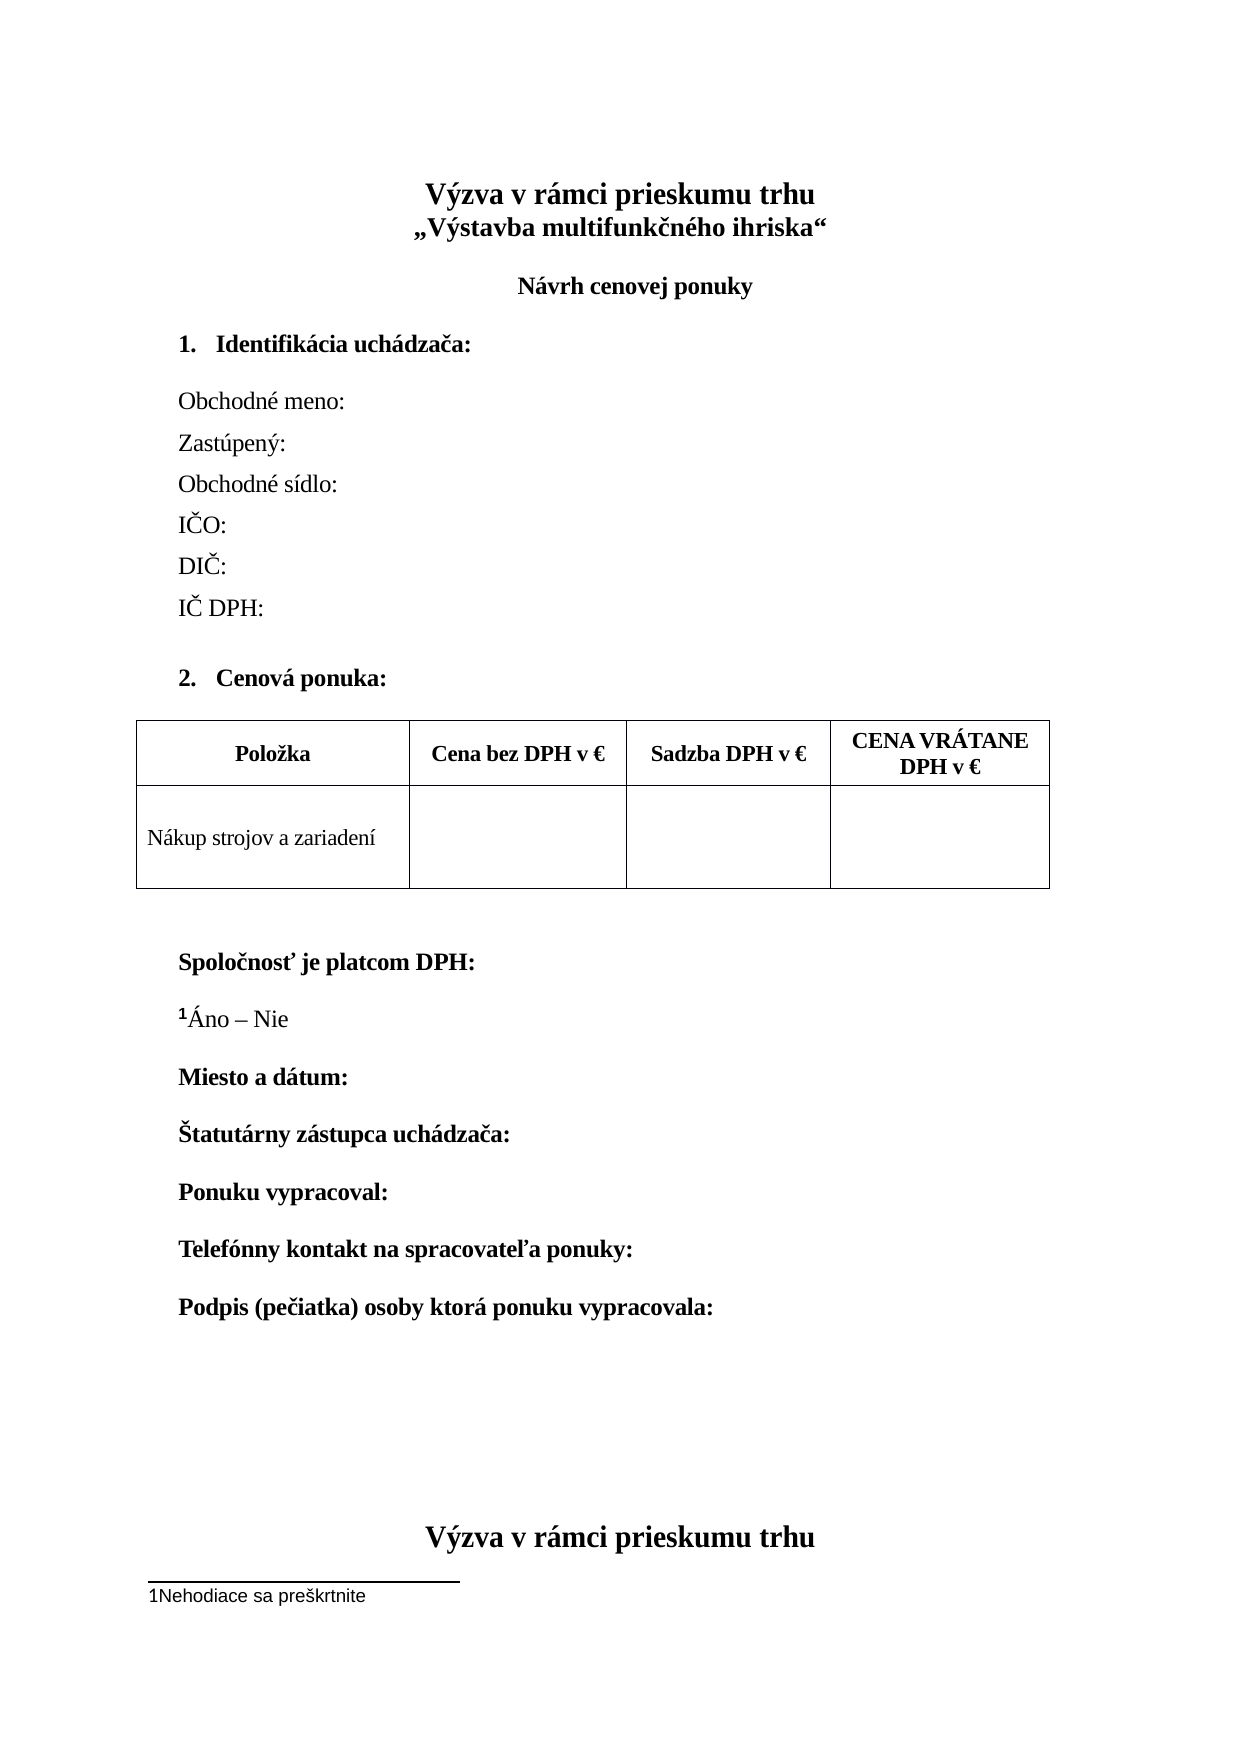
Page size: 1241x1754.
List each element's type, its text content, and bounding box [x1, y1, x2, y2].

list Identifikácia uchádzača: [178, 329, 1092, 358]
subtitle IČ DPH: [178, 593, 1092, 621]
table_cell [831, 786, 1049, 888]
subtitle Obchodné meno: [178, 386, 1092, 415]
table_cell [627, 786, 830, 888]
table_header Sadzba DPH v € [627, 721, 830, 785]
subtitle DIČ: [178, 551, 1092, 580]
text „Výstavba multifunkčného ihriska“ [148, 212, 1092, 243]
table_header Cena bez DPH v € [410, 721, 626, 785]
table_header CENA VRÁTANE DPH v € [831, 721, 1049, 785]
subtitle Ponuku vypracoval: [178, 1177, 1092, 1205]
table_cell Nákup strojov a zariadení [137, 786, 409, 888]
text Nehodiace sa preškrtnite [148, 1582, 1092, 1607]
subtitle Zastúpený: [178, 428, 1092, 456]
table_header Položka [137, 721, 409, 785]
subtitle IČO: [178, 510, 1092, 539]
subtitle Áno – Nie [178, 1004, 1092, 1033]
subtitle Výzva v rámci prieskumu trhu [148, 176, 1092, 212]
subtitle Návrh cenovej ponuky [178, 271, 1092, 300]
subtitle Podpis (pečiatka) osoby ktorá ponuku vypracovala: [178, 1292, 1092, 1320]
subtitle Štatutárny zástupca uchádzača: [178, 1119, 1092, 1148]
subtitle Výzva v rámci prieskumu trhu [148, 1518, 1092, 1554]
table_cell [410, 786, 626, 888]
subtitle Miesto a dátum: [178, 1062, 1092, 1090]
subtitle Spoločnosť je platcom DPH: [178, 947, 1092, 975]
subtitle Obchodné sídlo: [178, 469, 1092, 498]
subtitle Telefónny kontakt na spracovateľa ponuky: [178, 1234, 1092, 1263]
list Cenová ponuka: [178, 663, 1092, 691]
